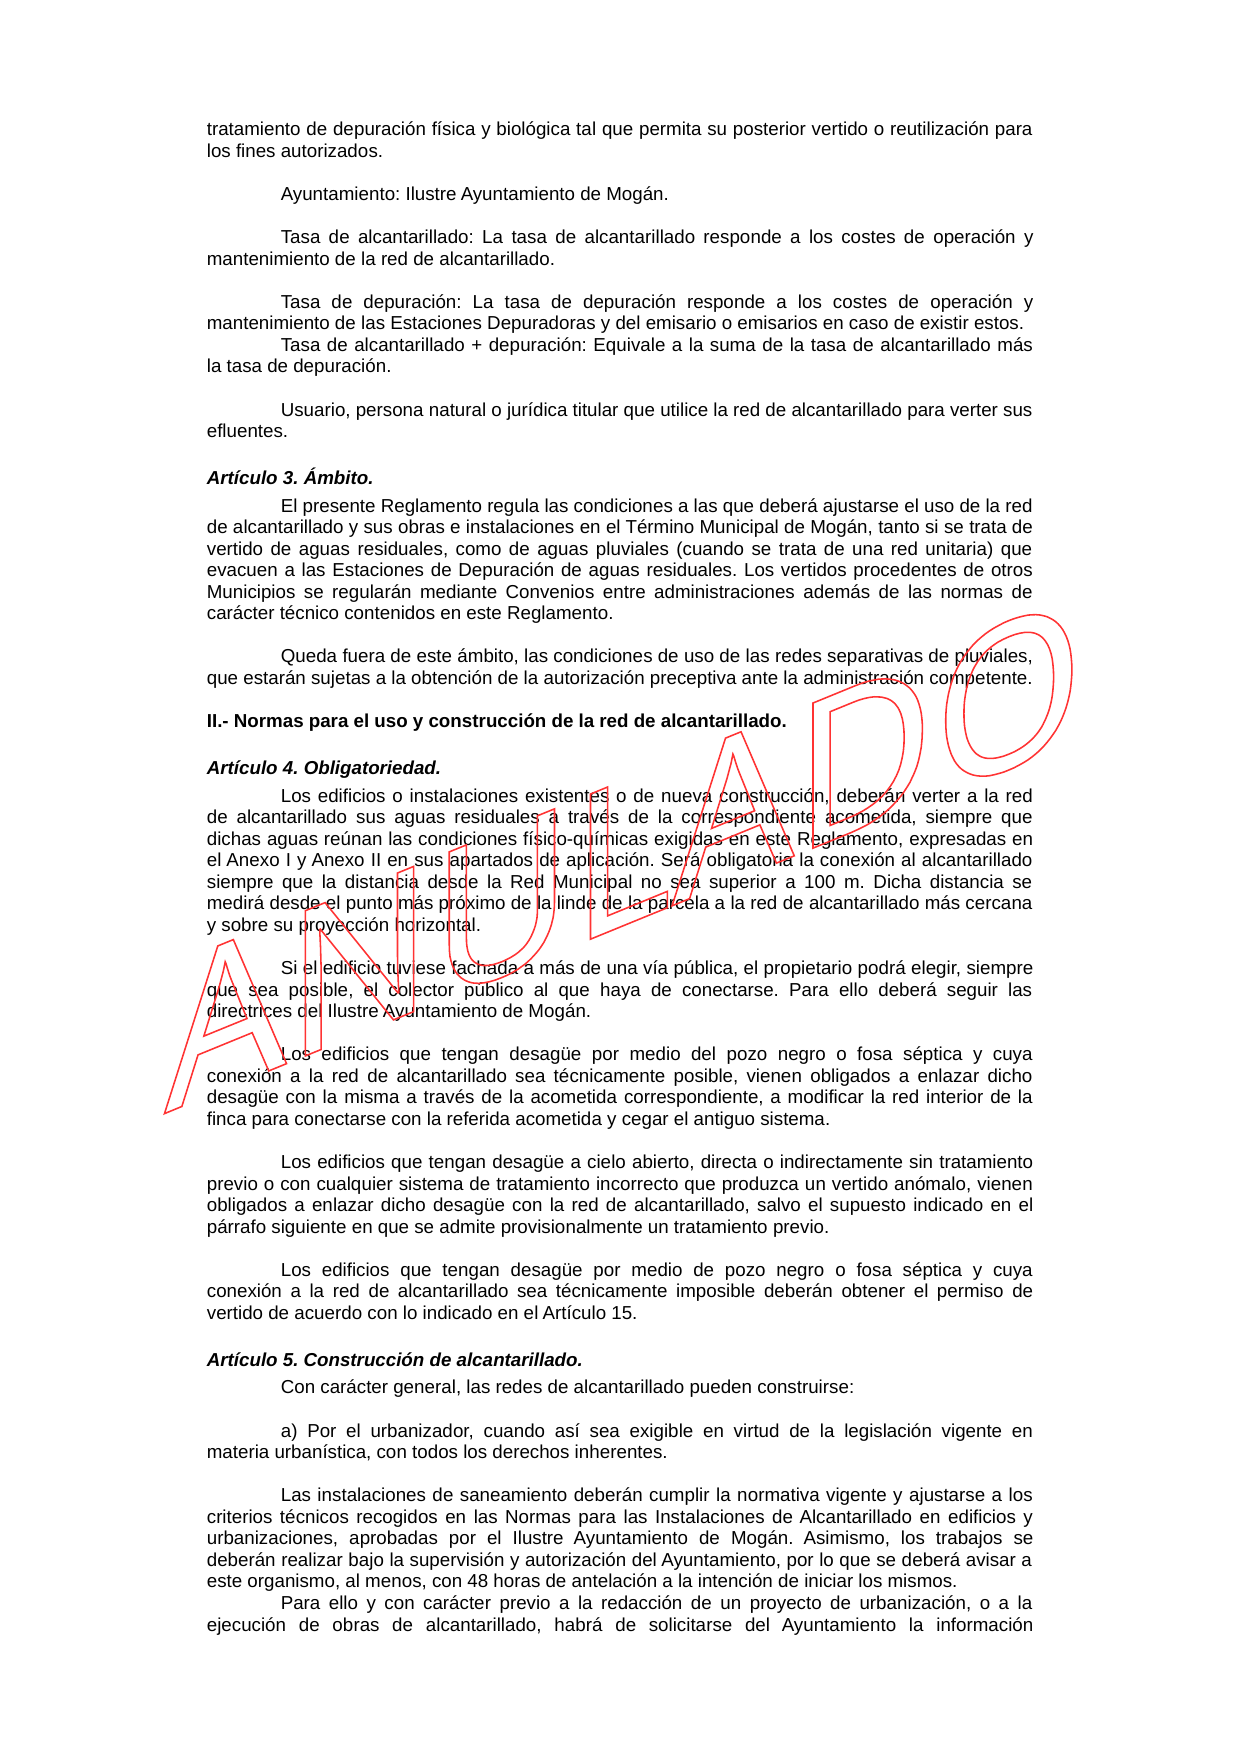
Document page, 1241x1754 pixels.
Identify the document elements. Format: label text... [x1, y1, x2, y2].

text tratamiento de depuración física y biológica tal que permita su posterior vertido o reutilización para los fines autorizados. [207, 118, 1033, 161]
subtitle [965, 710, 1033, 732]
subtitle Artículo 4. Obligatoriedad. [207, 757, 718, 778]
text Los edificios o instalaciones existentes o de nueva construcción, deberán verter a la red de alcantarillado sus aguas residuales a través de la correspondiente acometida, siempre que dichas aguas reúnan las condiciones físico-químicas exigidas en este Reglamento, expresadas en el Anexo I y Anexo II en sus apartados de aplicación. Será obligatoria la conexión al alcantarillado siempre que la distancia desde la Red Municipal no sea superior a 100 m. Dicha distancia se medirá desde el punto más próximo de la linde de la parcela a la red de alcantarillado más cercana y sobre su proyección horizontal. [606, 784, 1033, 935]
text Tasa de alcantarillado + depuración: Equivale a la suma de la tasa de alcantarillado más la tasa de depuración. [207, 334, 1033, 377]
subtitle Artículo 5. Construcción de alcantarillado. [207, 1348, 1033, 1370]
subtitle [754, 757, 812, 778]
subtitle Artículo 3. Ámbito. [207, 467, 1033, 488]
text Los edificios que tengan desagüe por medio de pozo negro o fosa séptica y cuya conexión a la red de alcantarillado sea técnicamente imposible deberán obtener el permiso de vertido de acuerdo con lo indicado en el Artículo 15. [207, 1259, 1033, 1323]
text Los edificios o instalaciones existentes o de nueva construcción, deberán verter a la red de alcantarillado sus aguas residuales a través de la correspondiente acometida, siempre que dichas aguas reúnan las condiciones físico-químicas exigidas en este Reglamento, expresadas en el Anexo I y Anexo II en sus apartados de aplicación. Será obligatoria la conexión al alcantarillado siempre que la distancia desde la Red Municipal no sea superior a 100 m. Dicha distancia se medirá desde el punto más próximo de la linde de la parcela a la red de alcantarillado más cercana y sobre su proyección horizontal. [207, 784, 709, 935]
text Las instalaciones de saneamiento deberán cumplir la normativa vigente y ajustarse a los criterios técnicos recogidos en las Normas para las Instalaciones de Alcantarillado en edificios y urbanizaciones, aprobadas por el Ilustre Ayuntamiento de Mogán. Asimismo, los trabajos se deberán realizar bajo la supervisión y autorización del Ayuntamiento, por lo que se deberá avisar a este organismo, al menos, con 48 horas de antelación a la intención de iniciar los mismos. [207, 1484, 1033, 1592]
text Los edificios que tengan desagüe a cielo abierto, directa o indirectamente sin tratamiento previo o con cualquier sistema de tratamiento incorrecto que produzca un vertido anómalo, vienen obligados a enlazar dicho desagüe con la red de alcantarillado, salvo el supuesto indicado en el párrafo siguiente en que se admite provisionalmente un tratamiento previo. [207, 1151, 1033, 1237]
text El presente Reglamento regula las condiciones a las que deberá ajustarse el uso de la red de alcantarillado y sus obras e instalaciones en el Término Municipal de Mogán, tanto si se trata de vertido de aguas residuales, como de aguas pluviales (cuando se trata de una red unitaria) que evacuen a las Estaciones de Depuración de aguas residuales. Los vertidos procedentes de otros Municipios se regularán mediante Convenios entre administraciones además de las normas de carácter técnico contenidos en este Reglamento. [207, 494, 1033, 624]
subtitle [914, 757, 1033, 778]
text Los edificios que tengan desagüe por medio del pozo negro o fosa séptica y cuya conexión a la red de alcantarillado sea técnicamente posible, vienen obligados a enlazar dicho desagüe con la misma a través de la acometida correspondiente, a modificar la red interior de la finca para conectarse con la referida acometida y cegar el antiguo sistema. [207, 1043, 1033, 1129]
text Usuario, persona natural o jurídica titular que utilice la red de alcantarillado para verter sus efluentes. [207, 398, 1033, 442]
text Queda fuera de este ámbito, las condiciones de uso de las redes separativas de pluviales, que estarán sujetas a la obtención de la autorización preceptiva ante la administración competente. [207, 645, 971, 688]
text Ayuntamiento: Ilustre Ayuntamiento de Mogán. [207, 183, 1033, 204]
subtitle II.- Normas para el uso y construcción de la red de alcantarillado. [207, 710, 812, 732]
text Si el edificio tuviese fachada a más de una vía pública, el propietario podrá elegir, siempre que sea posible, el colector público al que haya de conectarse. Para ello deberá seguir las directrices del Ilustre Ayuntamiento de Mogán. [322, 957, 1033, 1022]
text Tasa de depuración: La tasa de depuración responde a los costes de operación y mantenimiento de las Estaciones Depuradoras y del emisario o emisarios en caso de existir estos. [207, 291, 1033, 334]
text Con carácter general, las redes de alcantarillado pueden construirse: [207, 1376, 1033, 1398]
text Tasa de alcantarillado: La tasa de alcantarillado responde a los costes de operación y mantenimiento de la red de alcantarillado. [207, 226, 1033, 269]
subtitle [831, 710, 903, 732]
text a) Por el urbanizador, cuando así sea exigible en virtud de la legislación vigente en materia urbanística, con todos los derechos inherentes. [207, 1419, 1033, 1462]
text Para ello y con carácter previo a la redacción de un proyecto de urbanización, o a la ejecución de obras de alcantarillado, habrá de solicitarse del Ayuntamiento la información [207, 1592, 1033, 1635]
text Los edificios o instalaciones existentes o de nueva construcción, deberán verter a la red de alcantarillado sus aguas residuales a través de la correspondiente acometida, siempre que dichas aguas reúnan las condiciones físico-químicas exigidas en este Reglamento, expresadas en el Anexo I y Anexo II en sus apartados de aplicación. Será obligatoria la conexión al alcantarillado siempre que la distancia desde la Red Municipal no sea superior a 100 m. Dicha distancia se medirá desde el punto más próximo de la linde de la parcela a la red de alcantarillado más cercana y sobre su proyección horizontal. [675, 784, 792, 903]
subtitle [831, 757, 901, 778]
